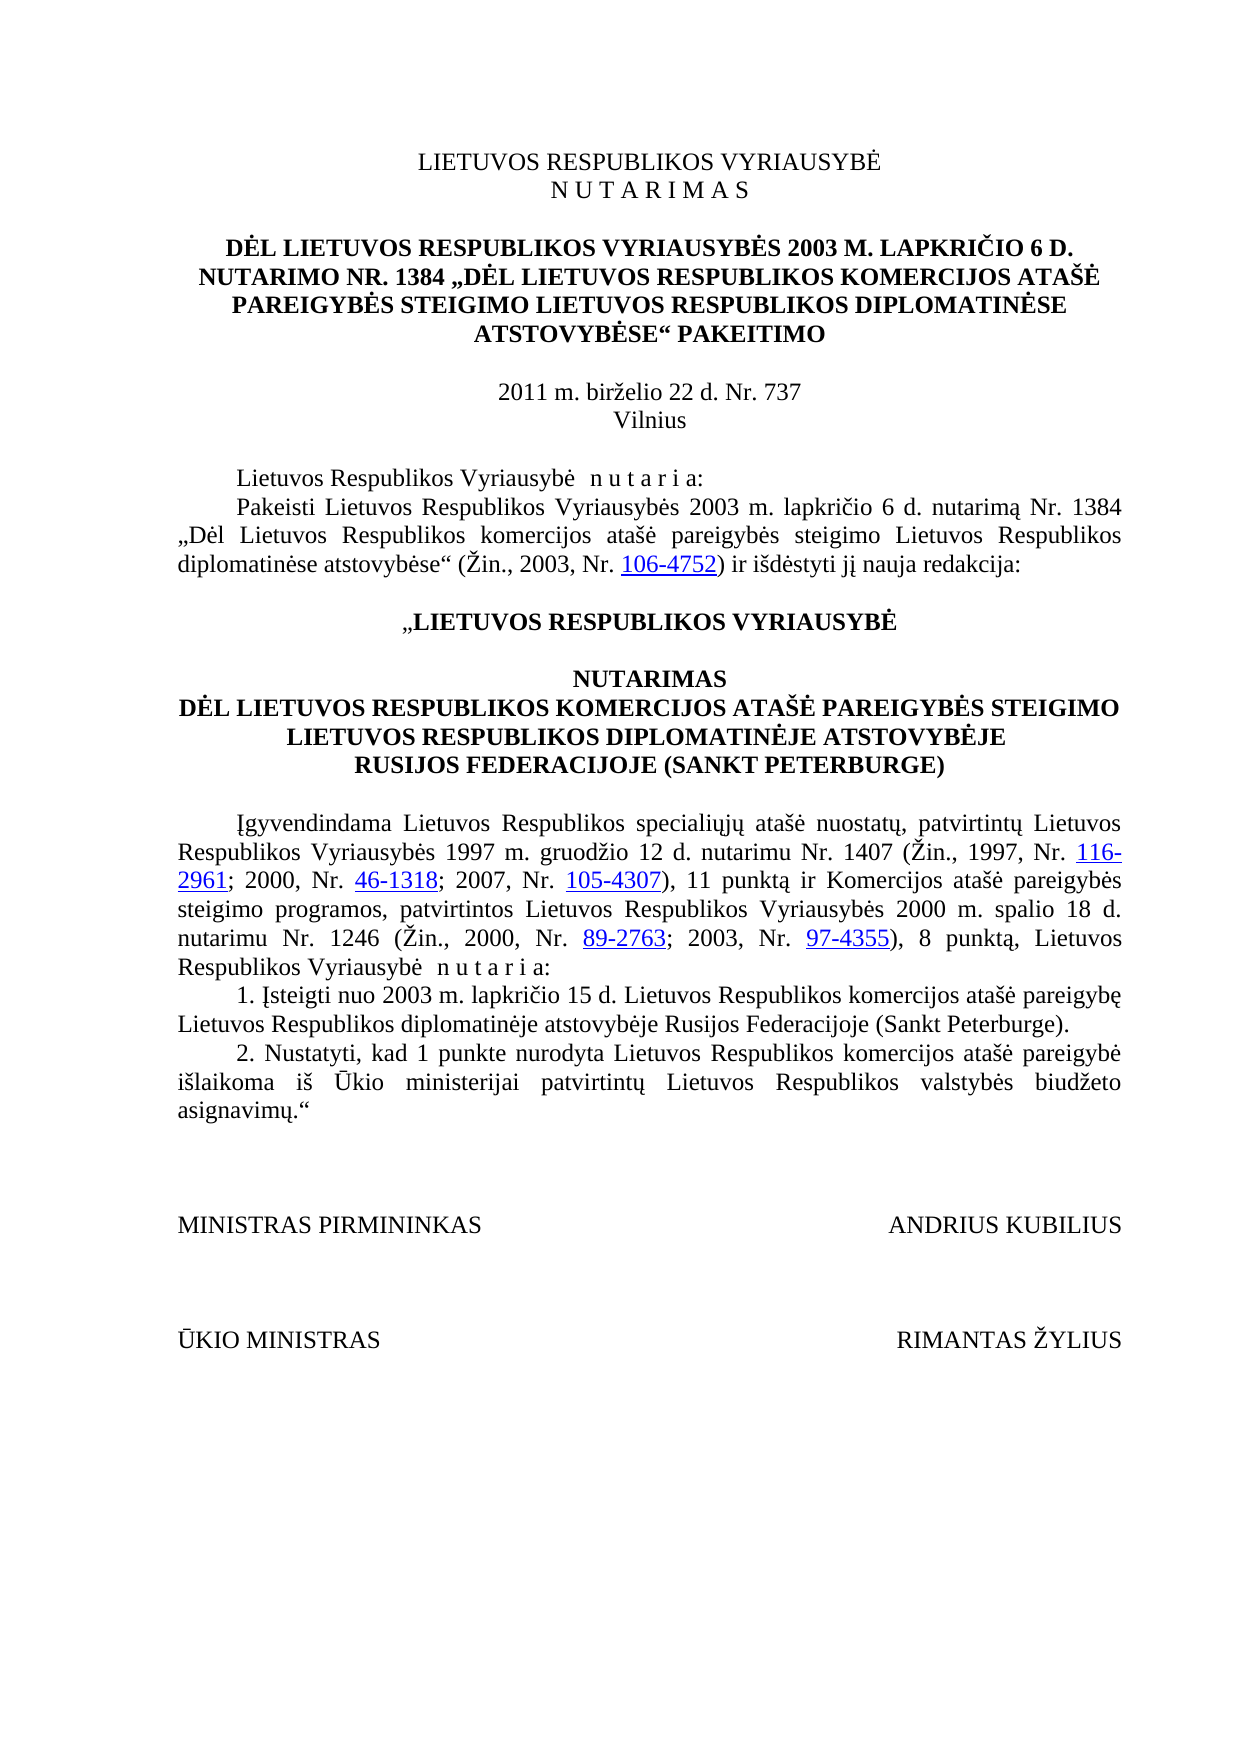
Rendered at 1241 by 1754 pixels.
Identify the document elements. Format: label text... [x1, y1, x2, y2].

text ŪKIO MINISTRAS RIMANTAS ŽYLIUS [177, 1326, 1122, 1354]
text 2011 m. birželio 22 d. Nr. 737 [177, 377, 1122, 406]
text Pakeisti Lietuvos Respublikos Vyriausybės 2003 m. lapkričio 6 d. nutarimą Nr. 1384 „Dėl Lietuvos Respublikos komercijos atašė pareigybės steigimo Lietuvos Respublikos diplomatinėse atstovybėse“ (Žin., 2003, Nr. 106-4752) ir išdėstyti jį nauja redakcija: [177, 492, 1122, 578]
text RUSIJOS FEDERACIJOJE (SANKT PETERBURGE) [177, 751, 1122, 779]
text MINISTRAS PIRMININKAS ANDRIUS KUBILIUS [177, 1211, 1122, 1239]
text DĖL LIETUVOS RESPUBLIKOS KOMERCIJOS ATAŠĖ PAREIGYBĖS STEIGIMO LIETUVOS RESPUBLIKOS DIPLOMATINĖJE ATSTOVYBĖJE [177, 693, 1122, 751]
text DĖL LIETUVOS RESPUBLIKOS VYRIAUSYBĖS 2003 M. LAPKRIČIO 6 D. NUTARIMO NR. 1384 „DĖL LIETUVOS RESPUBLIKOS KOMERCIJOS ATAŠĖ PAREIGYBĖS STEIGIMO LIETUVOS RESPUBLIKOS DIPLOMATINĖSE ATSTOVYBĖSE“ PAKEITIMO [177, 233, 1122, 348]
text „LIETUVOS RESPUBLIKOS VYRIAUSYBĖ [177, 607, 1122, 636]
text Vilnius [177, 406, 1122, 434]
text Lietuvos Respublikos Vyriausybė nutaria: [177, 463, 1122, 492]
text 1. Įsteigti nuo 2003 m. lapkričio 15 d. Lietuvos Respublikos komercijos atašė pareigybę Lietuvos Respublikos diplomatinėje atstovybėje Rusijos Federacijoje (Sankt Peterburge). [177, 981, 1122, 1038]
text NUTARIMAS [177, 664, 1122, 693]
text 2. Nustatyti, kad 1 punkte nurodyta Lietuvos Respublikos komercijos atašė pareigybė išlaikoma iš Ūkio ministerijai patvirtintų Lietuvos Respublikos valstybės biudžeto asignavimų.“ [177, 1038, 1122, 1124]
text Lietuvos Respublikos Vyriausybė [177, 147, 1122, 176]
text NUTARIMAS [177, 176, 1122, 204]
text Įgyvendindama Lietuvos Respublikos specialiųjų atašė nuostatų, patvirtintų Lietuvos Respublikos Vyriausybės 1997 m. gruodžio 12 d. nutarimu Nr. 1407 (Žin., 1997, Nr. 116-2961; 2000, Nr. 46-1318; 2007, Nr. 105-4307), 11 punktą ir Komercijos atašė pareigybės steigimo programos, patvirtintos Lietuvos Respublikos Vyriausybės 2000 m. spalio 18 d. nutarimu Nr. 1246 (Žin., 2000, Nr. 89-2763; 2003, Nr. 97-4355), 8 punktą, Lietuvos Respublikos Vyriausybė nutaria: [177, 808, 1122, 981]
